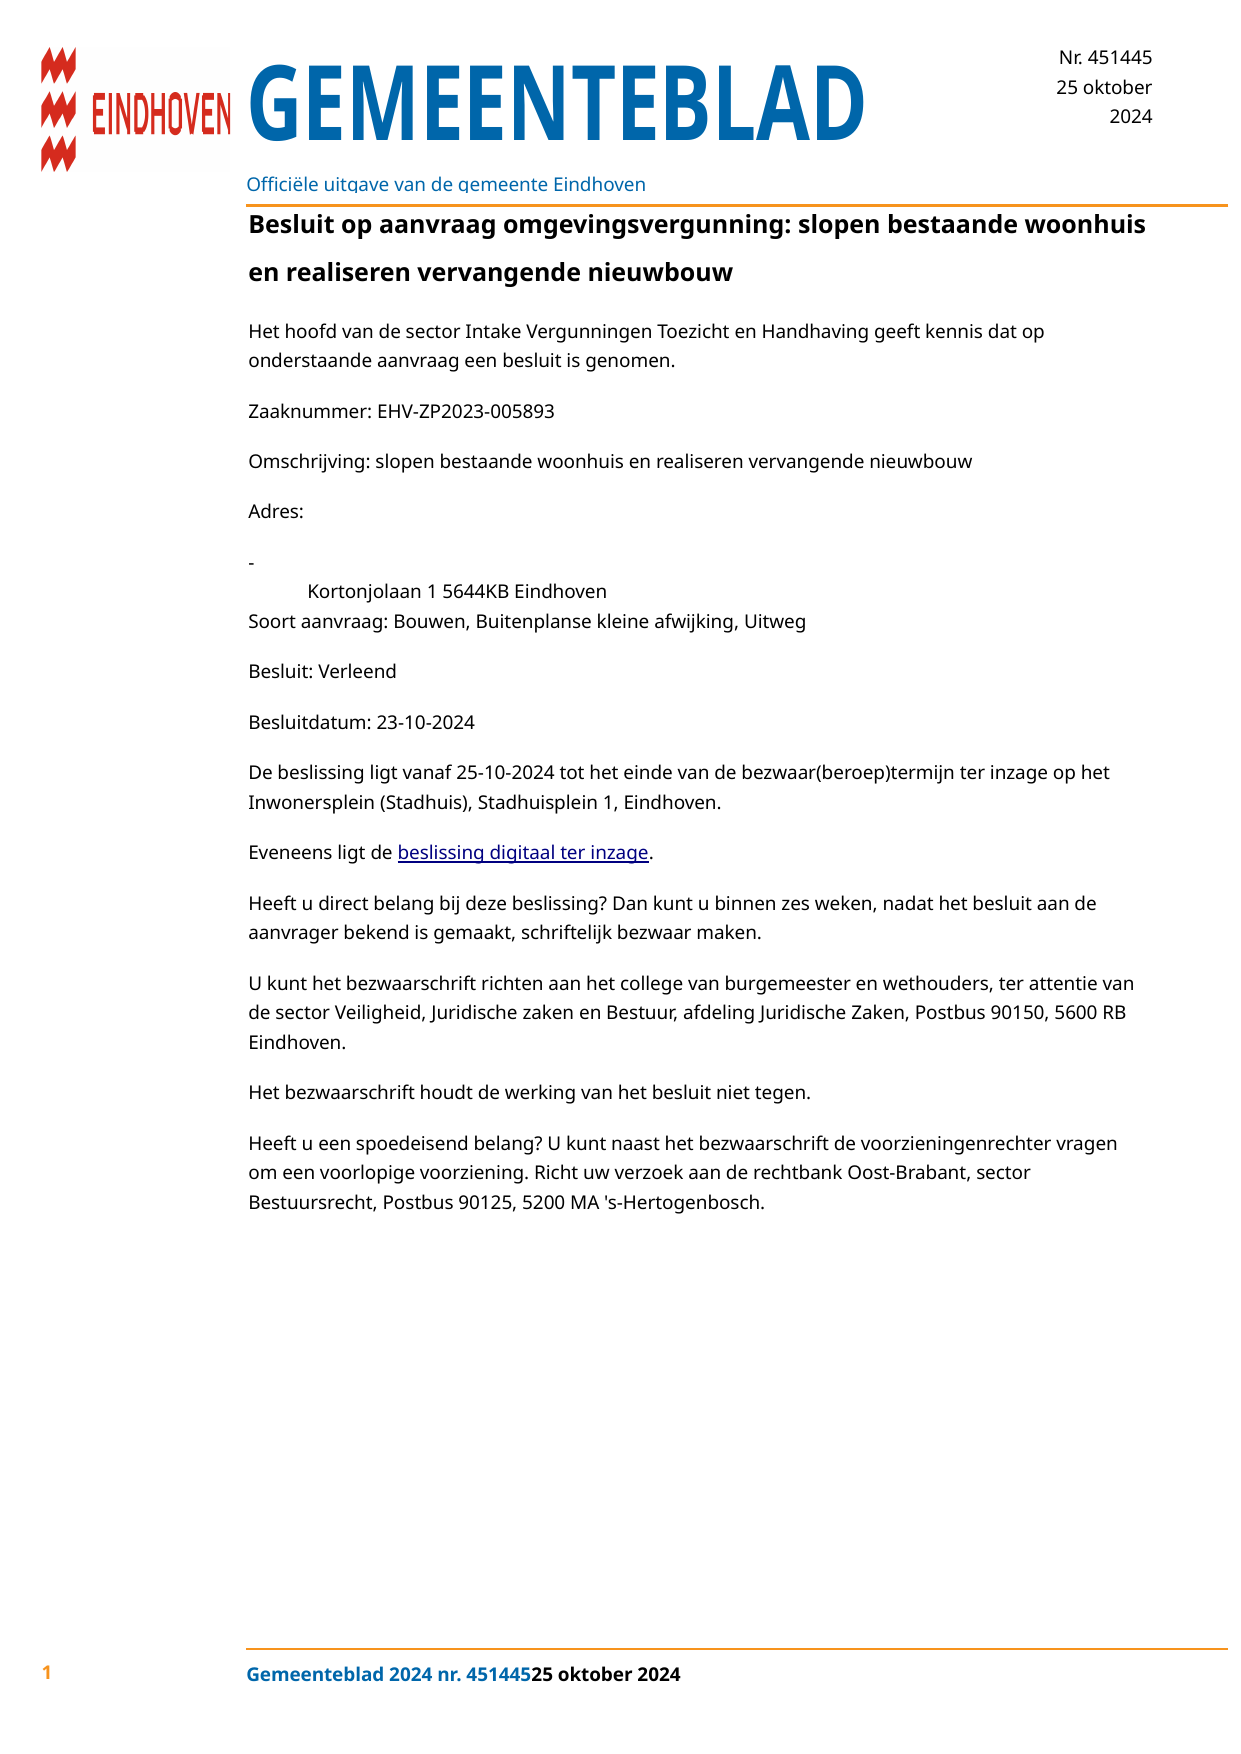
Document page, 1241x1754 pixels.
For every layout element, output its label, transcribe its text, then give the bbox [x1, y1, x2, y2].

text Heeft u een spoedeisend belang? U kunt naast het bezwaarschrift de voorzieningenrechter vragen om een voorlopige voorziening. Richt uw verzoek aan de rechtbank Oost-Brabant, sector Bestuursrecht, Postbus 90125, 5200 MA 's-Hertogenbosch. [248, 1130, 1152, 1215]
text Besluitdatum: 23-10-2024 [248, 709, 1152, 735]
text Besluit: Verleend [248, 659, 1152, 684]
text Zaaknummer: EHV-ZP2023-005893 [248, 398, 1152, 424]
text De beslissing ligt vanaf 25-10-2024 tot het einde van de bezwaar(beroep)termijn ter inzage op het Inwonersplein (Stadhuis), Stadhuisplein 1, Eindhoven. [248, 759, 1152, 815]
text Soort aanvraag: Bouwen, Buitenplanse kleine afwijking, Uitweg [248, 608, 1152, 634]
text Omschrijving: slopen bestaande woonhuis en realiseren vervangende nieuwbouw [248, 448, 1152, 474]
text U kunt het bezwaarschrift richten aan het college van burgemeester en wethouders, ter attentie van de sector Veiligheid, Juridische zaken en Bestuur, afdeling Juridische Zaken, Postbus 90150, 5600 RB Eindhoven. [248, 970, 1152, 1055]
text Heeft u direct belang bij deze beslissing? Dan kunt u binnen zes weken, nadat het besluit aan de aanvrager bekend is gemaakt, schriftelijk bezwaar maken. [248, 890, 1152, 945]
list Kortonjolaan 1 5644KB Eindhoven [248, 579, 1152, 604]
text Het bezwaarschrift houdt de werking van het besluit niet tegen. [248, 1079, 1152, 1105]
picture [41, 47, 231, 172]
text Eveneens ligt de beslissing digitaal ter inzage. [248, 839, 1152, 865]
text Het hoofd van de sector Intake Vergunningen Toezicht en Handhaving geeft kennis dat op onderstaande aanvraag een besluit is genomen. [248, 318, 1152, 373]
text Adres: [248, 499, 1152, 524]
text Besluit op aanvraag omgevingsvergunning: slopen bestaande woonhuis en realiseren vervangende nieuwbouw [248, 207, 1152, 288]
